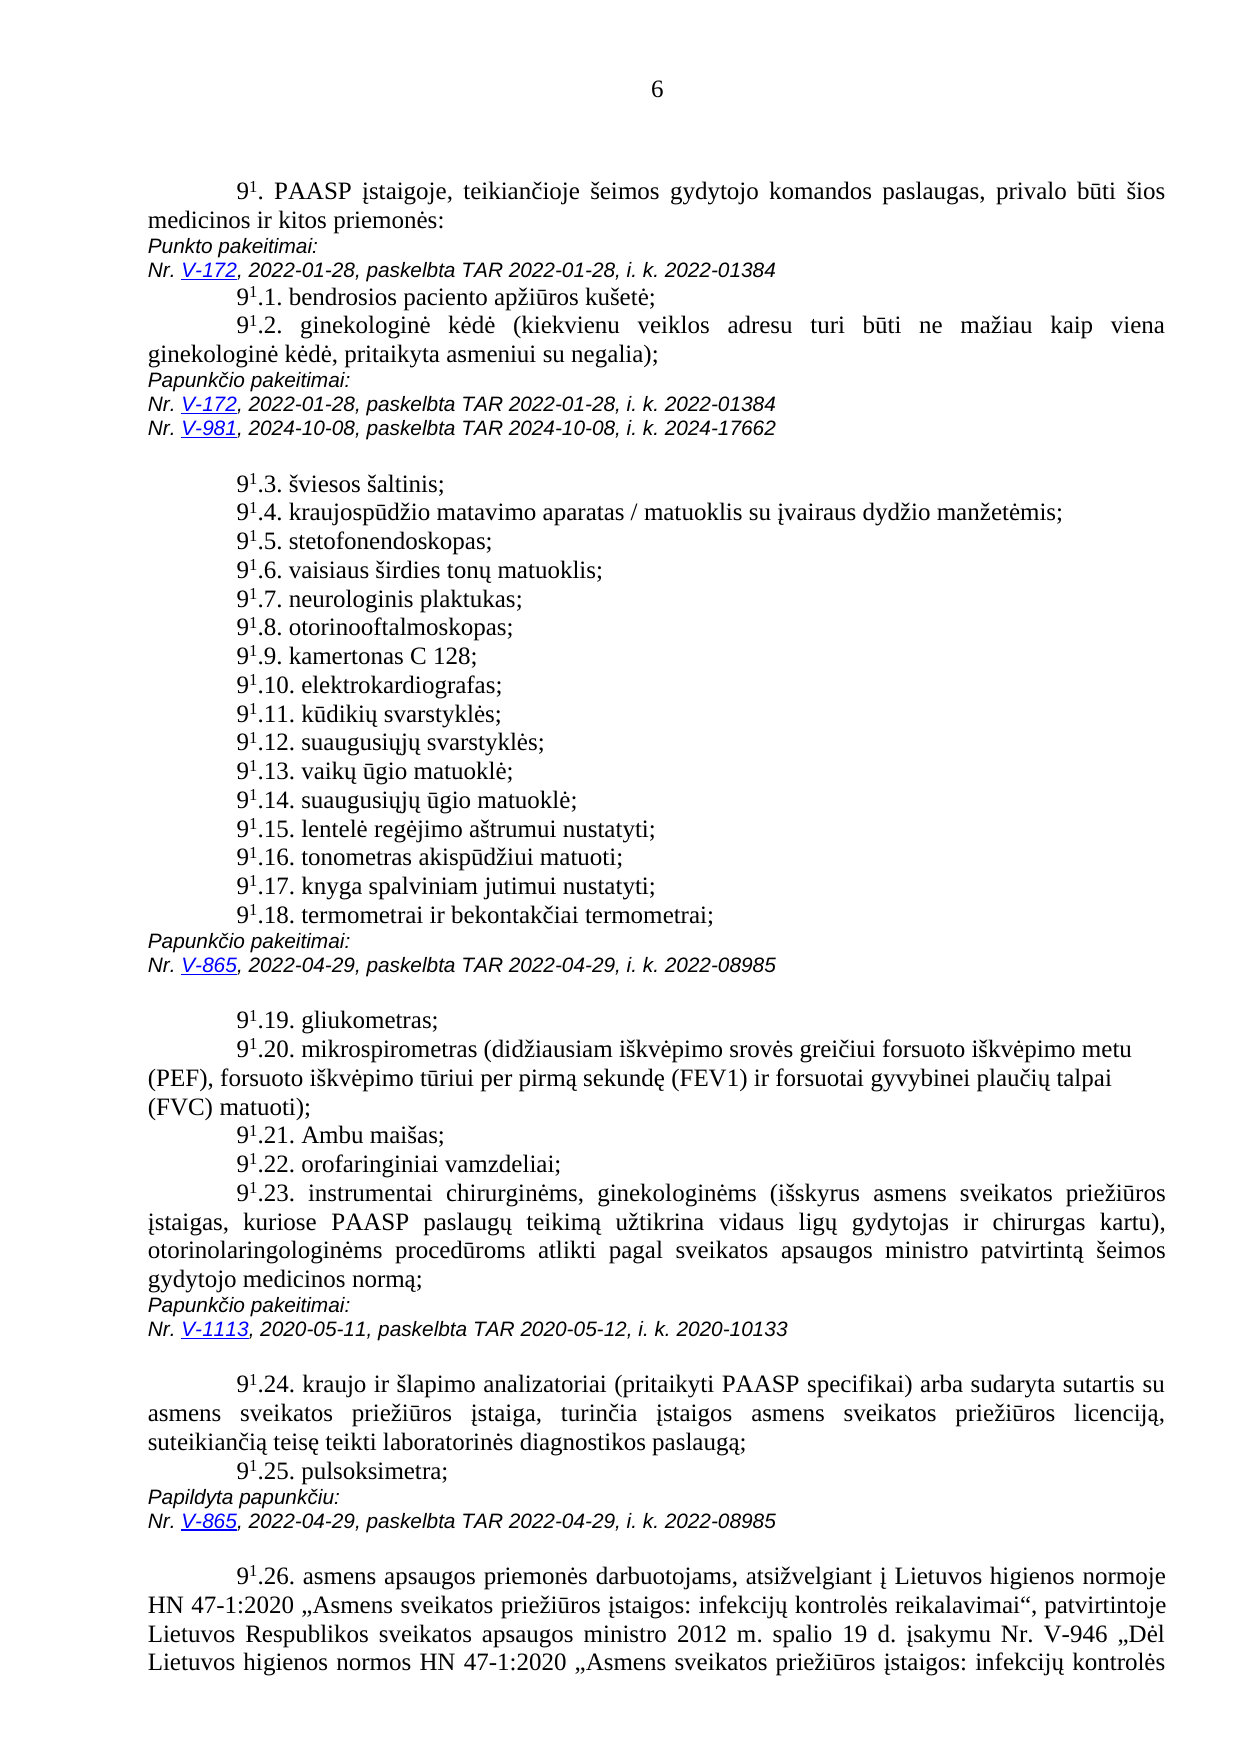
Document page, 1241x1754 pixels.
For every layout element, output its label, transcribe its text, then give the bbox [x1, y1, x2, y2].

text 91.17. knyga spalviniam jutimui nustatyti; [148, 871, 1166, 900]
text Punkto pakeitimai: [148, 234, 1166, 258]
text 91.14. suaugusiųjų ūgio matuoklė; [148, 785, 1166, 814]
text 91.7. neurologinis plaktukas; [148, 584, 1166, 612]
text 91.23. instrumentai chirurginėms, ginekologinėms (išskyrus asmens sveikatos priežiūros įstaigas, kuriose PAASP paslaugų teikimą užtikrina vidaus ligų gydytojas ir chirurgas kartu), otorinolaringologinėms procedūroms atlikti pagal sveikatos apsaugos ministro patvirtintą šeimos gydytojo medicinos normą; [148, 1178, 1166, 1293]
text 91.2. ginekologinė kėdė (kiekvienu veiklos adresu turi būti ne mažiau kaip viena ginekologinė kėdė, pritaikyta asmeniui su negalia); [148, 311, 1166, 368]
text Nr. V-865, 2022-04-29, paskelbta TAR 2022-04-29, i. k. 2022-08985 [148, 1508, 1166, 1532]
text 91.13. vaikų ūgio matuoklė; [148, 756, 1166, 785]
text 91.6. vaisiaus širdies tonų matuoklis; [148, 555, 1166, 584]
text 91.18. termometrai ir bekontakčiai termometrai; [207, 900, 1166, 929]
text Papunkčio pakeitimai: [148, 1293, 1166, 1317]
text 91.19. gliukometras; [148, 1005, 1166, 1034]
text 91.8. otorinooftalmoskopas; [148, 612, 1166, 641]
text 91.21. Ambu maišas; [148, 1120, 1166, 1149]
text Nr. V-172, 2022-01-28, paskelbta TAR 2022-01-28, i. k. 2022-01384 [148, 392, 1166, 416]
text Nr. V-1113, 2020-05-11, paskelbta TAR 2020-05-12, i. k. 2020-10133 [148, 1317, 1166, 1341]
text 91.5. stetofonendoskopas; [148, 526, 1166, 555]
text Nr. V-865, 2022-04-29, paskelbta TAR 2022-04-29, i. k. 2022-08985 [148, 953, 1166, 977]
text 91.24. kraujo ir šlapimo analizatoriai (pritaikyti PAASP specifikai) arba sudaryta sutartis su asmens sveikatos priežiūros įstaiga, turinčia įstaigos asmens sveikatos priežiūros licenciją, suteikiančią teisę teikti laboratorinės diagnostikos paslaugą; [148, 1369, 1166, 1456]
text 91.11. kūdikių svarstyklės; [148, 699, 1166, 727]
text 91.25. pulsoksimetra; [148, 1456, 1166, 1484]
text 91.22. orofaringiniai vamzdeliai; [148, 1149, 1166, 1178]
text Nr. V-172, 2022-01-28, paskelbta TAR 2022-01-28, i. k. 2022-01384 [148, 258, 1166, 282]
text Papildyta papunkčiu: [148, 1484, 1166, 1508]
text Papunkčio pakeitimai: [148, 929, 1166, 953]
text 91.10. elektrokardiografas; [148, 670, 1166, 699]
text 91.9. kamertonas C 128; [148, 641, 1166, 670]
text 91.20. mikrospirometras (didžiausiam iškvėpimo srovės greičiui forsuoto iškvėpimo metu (PEF), forsuoto iškvėpimo tūriui per pirmą sekundę (FEV1) ir forsuotai gyvybinei plaučių talpai (FVC) matuoti); [148, 1034, 1166, 1120]
text 91.15. lentelė regėjimo aštrumui nustatyti; [148, 814, 1166, 842]
text Papunkčio pakeitimai: [148, 368, 1166, 392]
text Nr. V-981, 2024-10-08, paskelbta TAR 2024-10-08, i. k. 2024-17662 [148, 416, 1166, 440]
text 91.3. šviesos šaltinis; [148, 469, 1166, 497]
text 91.4. kraujospūdžio matavimo aparatas / matuoklis su įvairaus dydžio manžetėmis; [148, 497, 1166, 526]
text 91. PAASP įstaigoje, teikiančioje šeimos gydytojo komandos paslaugas, privalo būti šios medicinos ir kitos priemonės: [148, 176, 1166, 234]
text 91.16. tonometras akispūdžiui matuoti; [148, 842, 1166, 871]
text 91.26. asmens apsaugos priemonės darbuotojams, atsižvelgiant į Lietuvos higienos normoje HN 47-1:2020 „Asmens sveikatos priežiūros įstaigos: infekcijų kontrolės reikalavimai“, patvirtintoje Lietuvos Respublikos sveikatos apsaugos ministro 2012 m. spalio 19 d. įsakymu Nr. V-946 „Dėl Lietuvos higienos normos HN 47-1:2020 „Asmens sveikatos priežiūros įstaigos: infekcijų kontrolės [148, 1561, 1166, 1676]
text 91.12. suaugusiųjų svarstyklės; [148, 727, 1166, 756]
text 91.1. bendrosios paciento apžiūros kušetė; [148, 282, 1166, 311]
